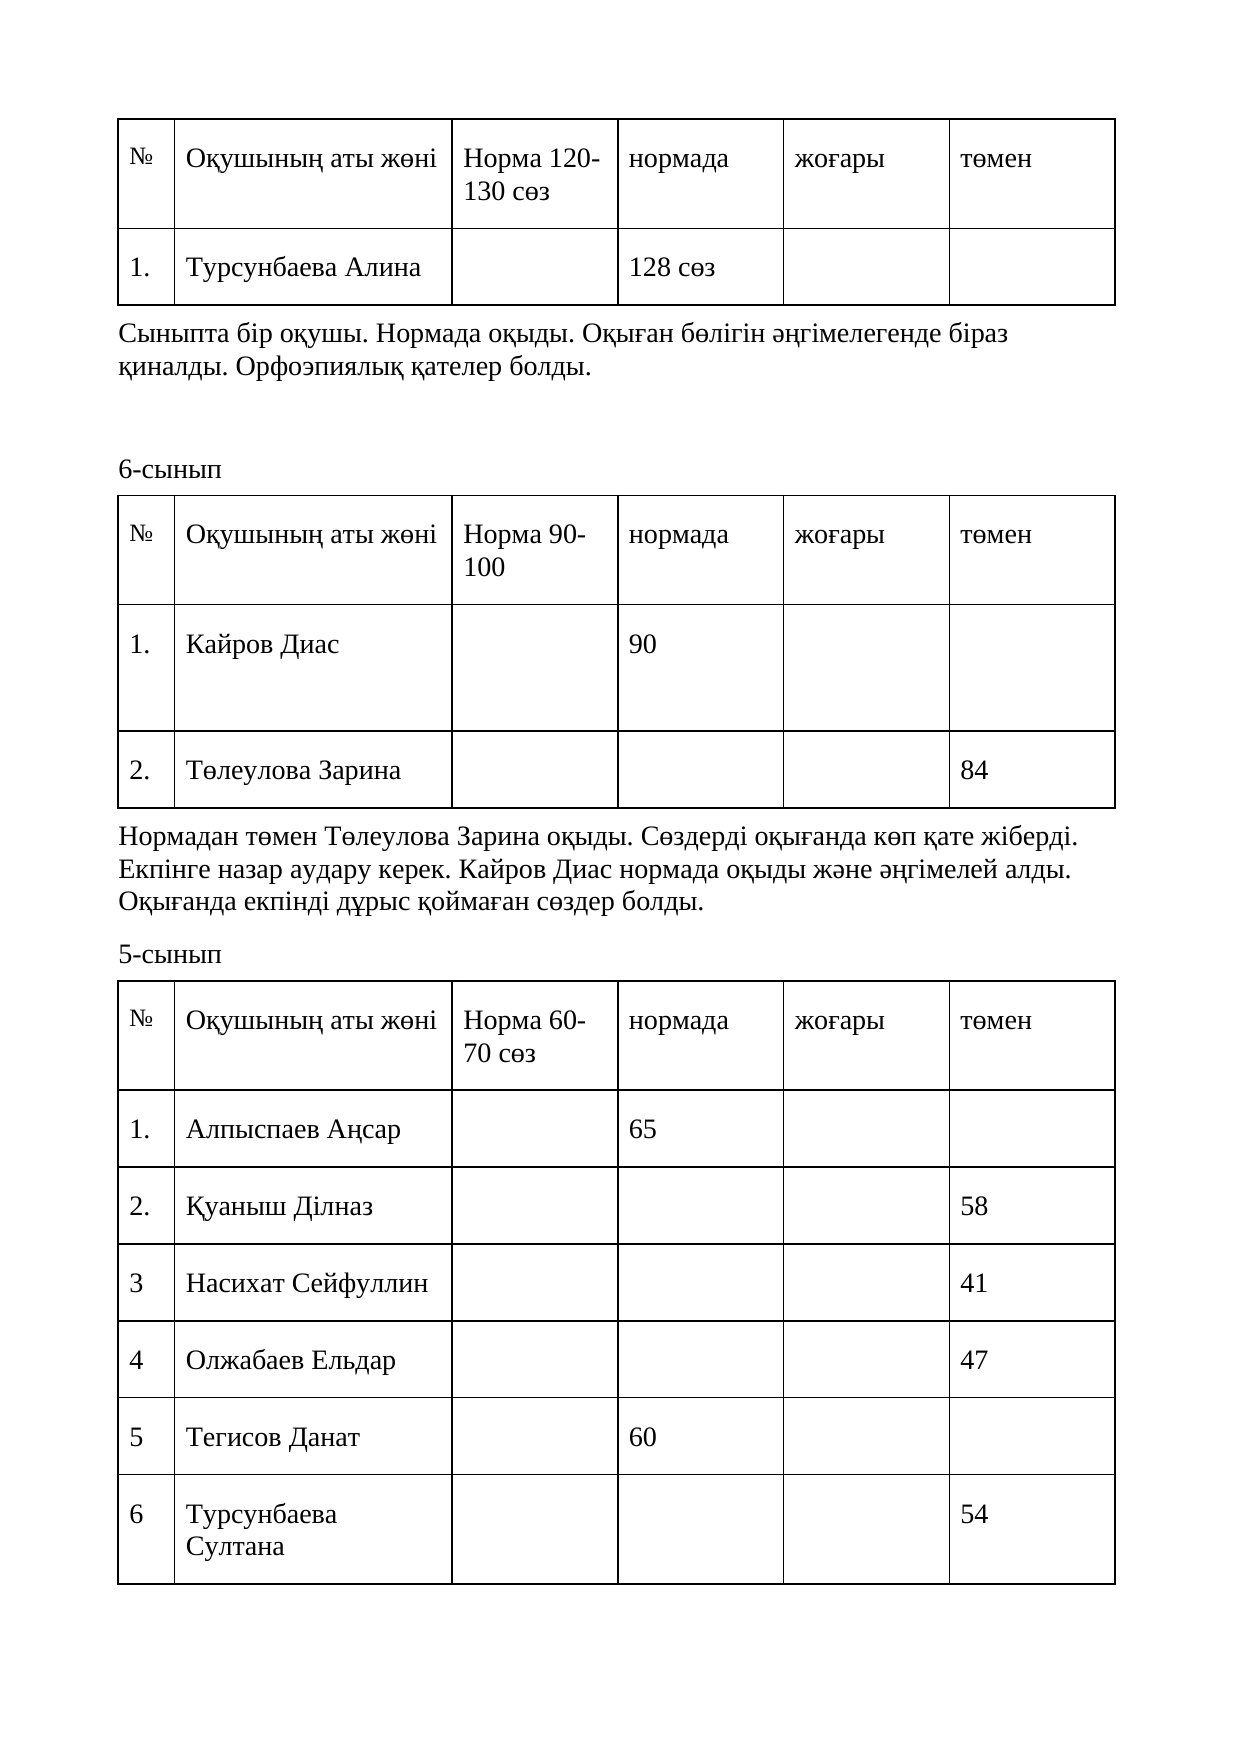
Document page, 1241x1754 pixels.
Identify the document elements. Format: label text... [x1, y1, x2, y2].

table_cell [784, 1398, 949, 1474]
table_cell Алпыспаев Аңсар [175, 1091, 451, 1166]
table_cell 58 [950, 1168, 1114, 1243]
table_header № [119, 982, 174, 1089]
table_header жоғары [784, 120, 949, 227]
table_cell [784, 1168, 949, 1243]
table_cell [453, 1398, 617, 1474]
table_header Оқушының аты жөні [175, 496, 451, 604]
table_cell [950, 1091, 1114, 1166]
table_cell 54 [950, 1475, 1114, 1583]
table_cell [950, 1398, 1114, 1474]
table_cell [453, 1475, 617, 1583]
table_cell [619, 1322, 783, 1397]
table_cell [619, 1168, 783, 1243]
table_cell 47 [950, 1322, 1114, 1397]
table_cell 1. [119, 605, 174, 730]
table_header нормада [619, 120, 783, 227]
table_header төмен [950, 982, 1114, 1089]
table_cell 60 [619, 1398, 783, 1474]
table_cell Тегисов Данат [175, 1398, 451, 1474]
table_header жоғары [784, 496, 949, 604]
table_cell [453, 229, 617, 304]
table_cell [784, 1322, 949, 1397]
table_header жоғары [784, 982, 949, 1089]
table_cell 2. [119, 732, 174, 807]
table_header Оқушының аты жөні [175, 982, 451, 1089]
table_cell Насихат Сейфуллин [175, 1245, 451, 1320]
table_cell [784, 1475, 949, 1583]
table_cell [453, 1168, 617, 1243]
table_cell Олжабаев Ельдар [175, 1322, 451, 1397]
table_cell [619, 1245, 783, 1320]
table_cell [784, 229, 949, 304]
table_header нормада [619, 982, 783, 1089]
table_cell [453, 1091, 617, 1166]
table_cell 41 [950, 1245, 1114, 1320]
table_cell Төлеулова Зарина [175, 732, 451, 807]
table_cell [784, 1091, 949, 1166]
table_cell 6 [119, 1475, 174, 1583]
table_cell [453, 1322, 617, 1397]
table_header Норма 90-100 [453, 496, 617, 604]
table_header № [119, 120, 174, 227]
table_cell [453, 1245, 617, 1320]
table_cell [453, 732, 617, 807]
table_cell [784, 732, 949, 807]
table_cell Турсунбаева Султана [175, 1475, 451, 1583]
table_cell [619, 1475, 783, 1583]
table_header нормада [619, 496, 783, 604]
table_cell [784, 605, 949, 730]
table_cell Кайров Диас [175, 605, 451, 730]
text 5-сынып [118, 937, 1122, 970]
table_cell [784, 1245, 949, 1320]
table_cell 90 [619, 605, 783, 730]
text Сыныпта бір оқушы. Нормада оқыды. Оқыған бөлігін әңгімелегенде біраз қиналды. Орфоэпиялық қателер болды. [118, 316, 1122, 381]
table_header Норма 120-130 сөз [453, 120, 617, 227]
table_header Норма 60-70 сөз [453, 982, 617, 1089]
table_cell 1. [119, 1091, 174, 1166]
table_cell [950, 229, 1114, 304]
table_cell 2. [119, 1168, 174, 1243]
text 6-сынып [118, 452, 1122, 484]
table_cell Қуаныш Ділназ [175, 1168, 451, 1243]
table_cell 5 [119, 1398, 174, 1474]
table_header Оқушының аты жөні [175, 120, 451, 227]
table_cell 84 [950, 732, 1114, 807]
table_cell 65 [619, 1091, 783, 1166]
table_cell 128 сөз [619, 229, 783, 304]
table_header төмен [950, 120, 1114, 227]
table_cell [619, 732, 783, 807]
table_cell 3 [119, 1245, 174, 1320]
table_cell [453, 605, 617, 730]
table_cell 1. [119, 229, 174, 304]
table_cell Турсунбаева Алина [175, 229, 451, 304]
table_header төмен [950, 496, 1114, 604]
table_cell 4 [119, 1322, 174, 1397]
table_cell [950, 605, 1114, 730]
table_header № [119, 496, 174, 604]
text Нормадан төмен Төлеулова Зарина оқыды. Сөздерді оқығанда көп қате жіберді. Екпінге назар аудару керек. Кайров Диас нормада оқыды және әңгімелей алды. Оқығанда екпінді дұрыс қоймаған сөздер болды. [118, 819, 1122, 916]
